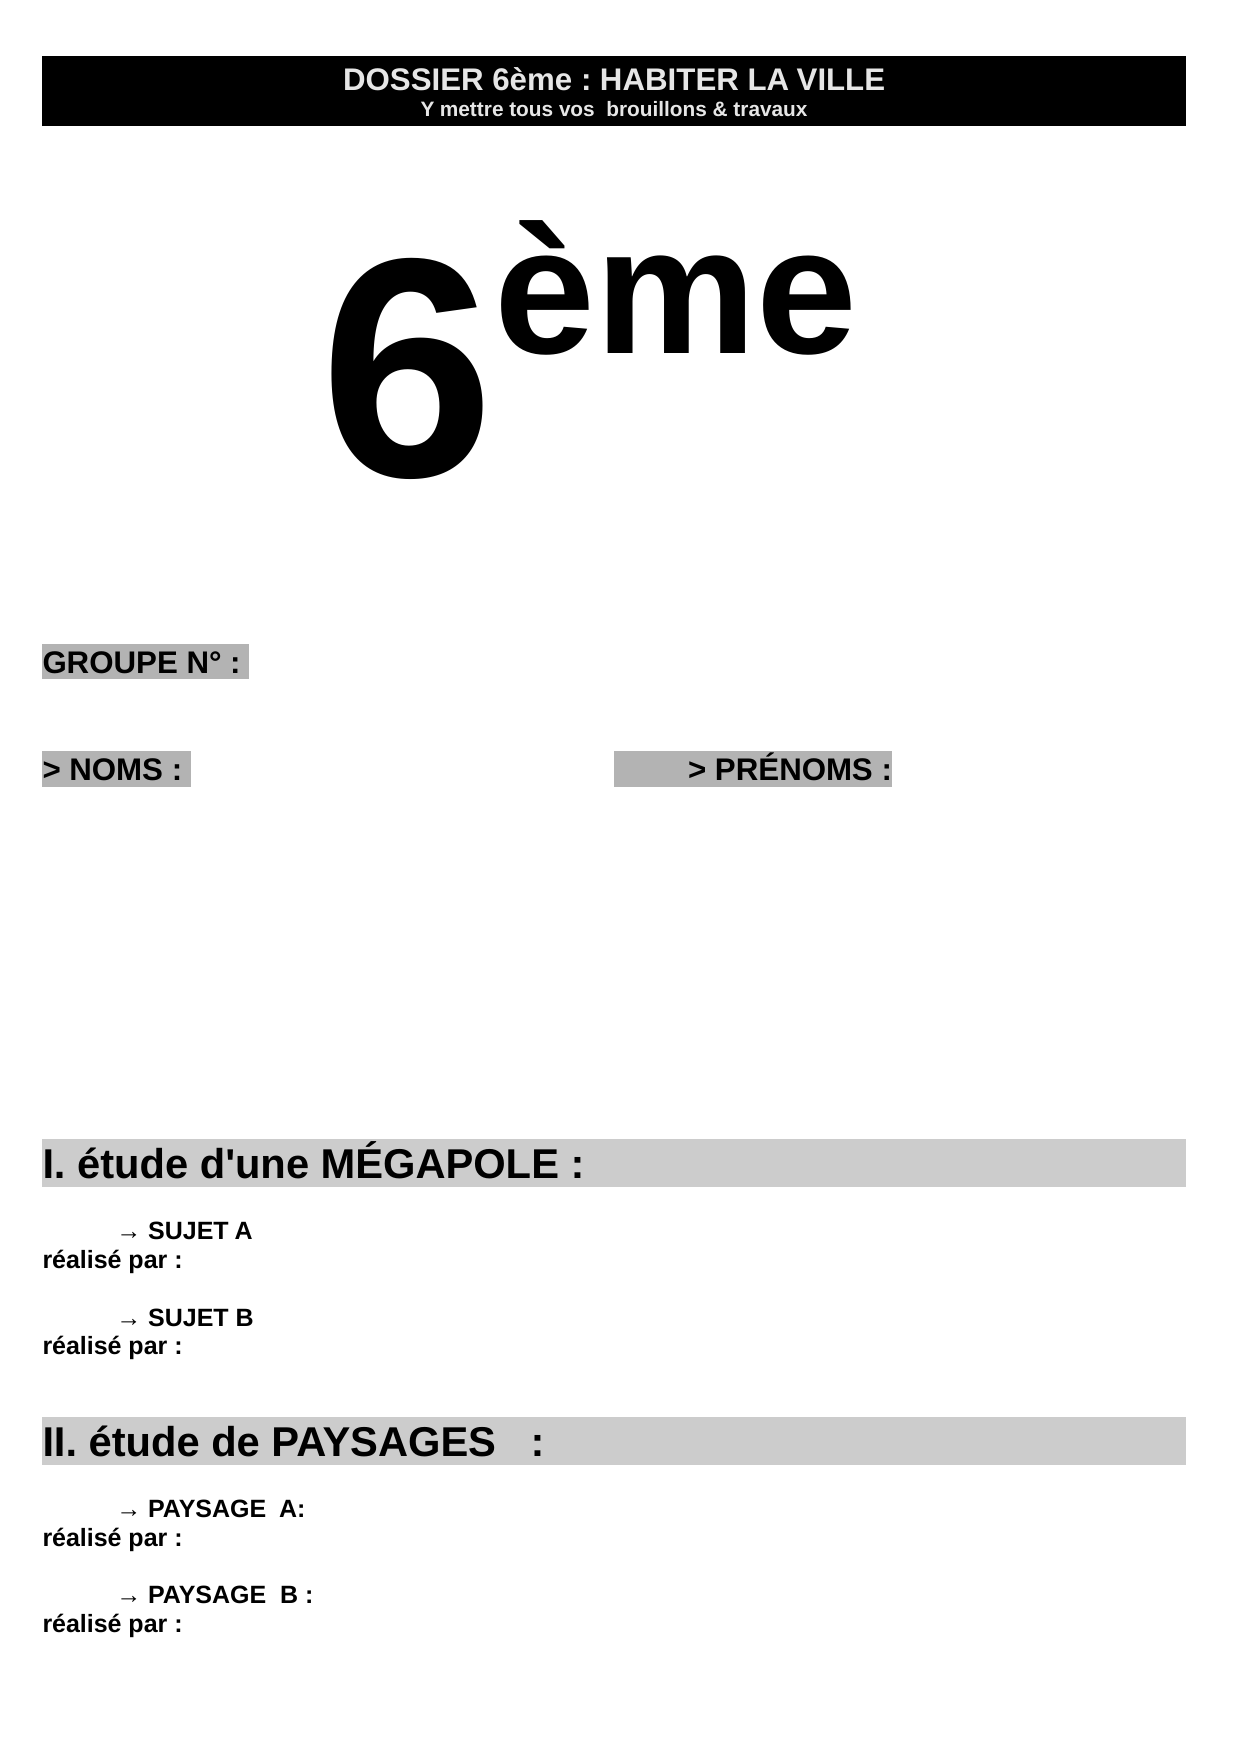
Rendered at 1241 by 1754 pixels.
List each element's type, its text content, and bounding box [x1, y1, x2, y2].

text II. étude de PAYSAGES : [42, 1417, 1186, 1465]
text → SUJET A [42, 1216, 1186, 1245]
text → PAYSAGE A: [42, 1494, 1186, 1523]
text réalisé par : [42, 1523, 1186, 1552]
text 6ème [42, 184, 1186, 543]
text → PAYSAGE B : [42, 1580, 1186, 1609]
text réalisé par : [42, 1331, 1186, 1360]
text I. étude d'une MÉGAPOLE : [42, 1139, 1186, 1187]
text > NOMS : [42, 751, 614, 787]
text réalisé par : [42, 1245, 1186, 1274]
text DOSSIER 6ème : HABITER LA VILLE [44, 58, 1184, 92]
text réalisé par : [42, 1609, 1186, 1638]
text GROUPE N° : [42, 644, 1186, 679]
text Y mettre tous vos brouillons & travaux [44, 92, 1184, 124]
text → SUJET B [42, 1302, 1186, 1331]
text > PRÉNOMS : [614, 751, 1186, 787]
